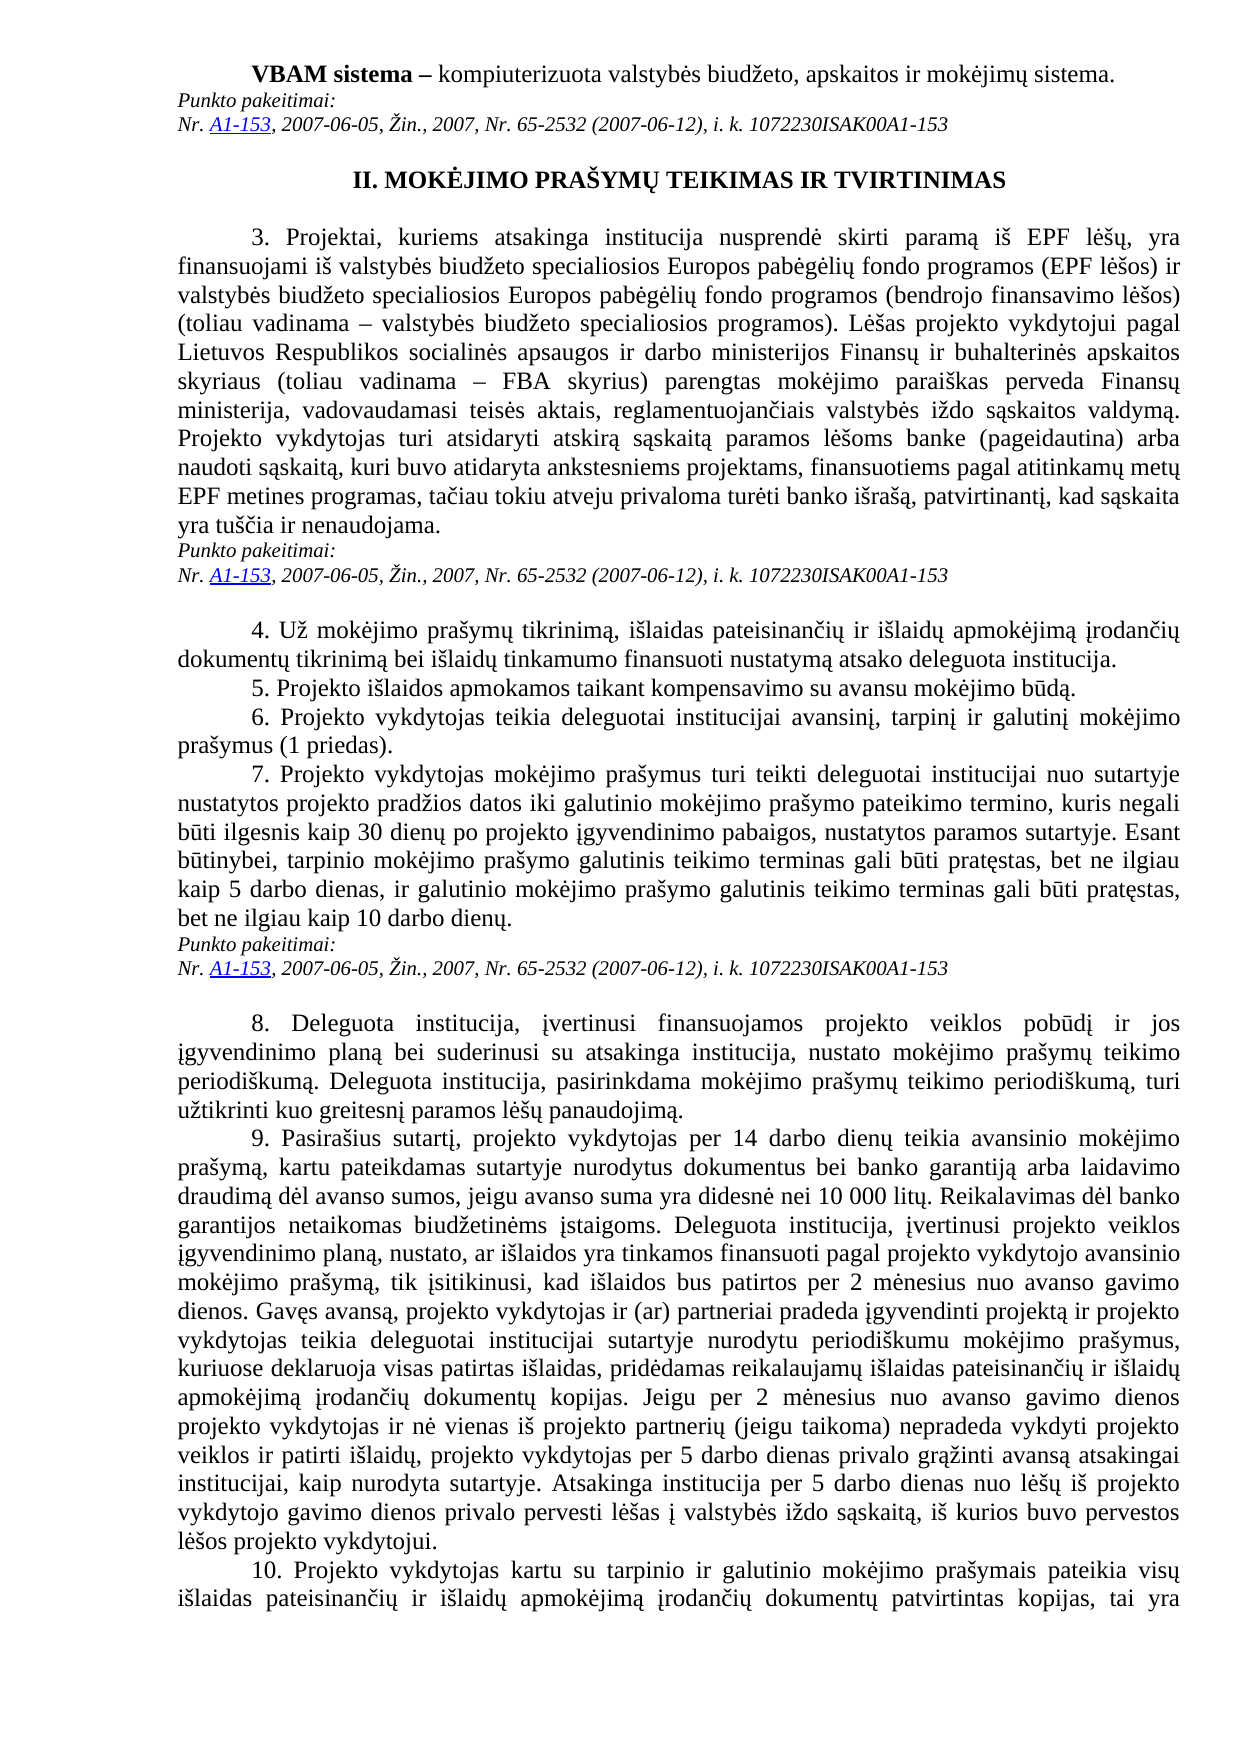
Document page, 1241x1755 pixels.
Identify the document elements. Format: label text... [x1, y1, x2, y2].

text Nr. A1-153, 2007-06-05, Žin., 2007, Nr. 65-2532 (2007-06-12), i. k. 1072230ISAK00A1-153 [177, 956, 1181, 980]
text VBAM sistema – kompiuterizuota valstybės biudžeto, apskaitos ir mokėjimų sistema. [177, 59, 1181, 88]
text 6. Projekto vykdytojas teikia deleguotai institucijai avansinį, tarpinį ir galutinį mokėjimo prašymus (1 priedas). [177, 702, 1181, 759]
text Punkto pakeitimai: [177, 88, 1181, 112]
text 8. Deleguota institucija, įvertinusi finansuojamos projekto veiklos pobūdį ir jos įgyvendinimo planą bei suderinusi su atsakinga institucija, nustato mokėjimo prašymų teikimo periodiškumą. Deleguota institucija, pasirinkdama mokėjimo prašymų teikimo periodiškumą, turi užtikrinti kuo greitesnį paramos lėšų panaudojimą. [177, 1008, 1181, 1123]
text 4. Už mokėjimo prašymų tikrinimą, išlaidas pateisinančių ir išlaidų apmokėjimą įrodančių dokumentų tikrinimą bei išlaidų tinkamumo finansuoti nustatymą atsako deleguota institucija. [177, 615, 1181, 673]
text 7. Projekto vykdytojas mokėjimo prašymus turi teikti deleguotai institucijai nuo sutartyje nustatytos projekto pradžios datos iki galutinio mokėjimo prašymo pateikimo termino, kuris negali būti ilgesnis kaip 30 dienų po projekto įgyvendinimo pabaigos, nustatytos paramos sutartyje. Esant būtinybei, tarpinio mokėjimo prašymo galutinis teikimo terminas gali būti pratęstas, bet ne ilgiau kaip 5 darbo dienas, ir galutinio mokėjimo prašymo galutinis teikimo terminas gali būti pratęstas, bet ne ilgiau kaip 10 darbo dienų. [177, 759, 1181, 932]
text 9. Pasirašius sutartį, projekto vykdytojas per 14 darbo dienų teikia avansinio mokėjimo prašymą, kartu pateikdamas sutartyje nurodytus dokumentus bei banko garantiją arba laidavimo draudimą dėl avanso sumos, jeigu avanso suma yra didesnė nei 10 000 litų. Reikalavimas dėl banko garantijos netaikomas biudžetinėms įstaigoms. Deleguota institucija, įvertinusi projekto veiklos įgyvendinimo planą, nustato, ar išlaidos yra tinkamos finansuoti pagal projekto vykdytojo avansinio mokėjimo prašymą, tik įsitikinusi, kad išlaidos bus patirtos per 2 mėnesius nuo avanso gavimo dienos. Gavęs avansą, projekto vykdytojas ir (ar) partneriai pradeda įgyvendinti projektą ir projekto vykdytojas teikia deleguotai institucijai sutartyje nurodytu periodiškumu mokėjimo prašymus, kuriuose deklaruoja visas patirtas išlaidas, pridėdamas reikalaujamų išlaidas pateisinančių ir išlaidų apmokėjimą įrodančių dokumentų kopijas. Jeigu per 2 mėnesius nuo avanso gavimo dienos projekto vykdytojas ir nė vienas iš projekto partnerių (jeigu taikoma) nepradeda vykdyti projekto veiklos ir patirti išlaidų, projekto vykdytojas per 5 darbo dienas privalo grąžinti avansą atsakingai institucijai, kaip nurodyta sutartyje. Atsakinga institucija per 5 darbo dienas nuo lėšų iš projekto vykdytojo gavimo dienos privalo pervesti lėšas į valstybės iždo sąskaitą, iš kurios buvo pervestos lėšos projekto vykdytojui. [177, 1123, 1181, 1555]
text Punkto pakeitimai: [177, 932, 1181, 956]
text 10. Projekto vykdytojas kartu su tarpinio ir galutinio mokėjimo prašymais pateikia visų išlaidas pateisinančių ir išlaidų apmokėjimą įrodančių dokumentų patvirtintas kopijas, tai yra [177, 1555, 1181, 1612]
text Punkto pakeitimai: [177, 538, 1181, 562]
text 5. Projekto išlaidos apmokamos taikant kompensavimo su avansu mokėjimo būdą. [177, 673, 1181, 702]
text II. MOKĖJIMO PRAŠYMŲ TEIKIMAS IR TVIRTINIMAS [177, 165, 1181, 193]
text Nr. A1-153, 2007-06-05, Žin., 2007, Nr. 65-2532 (2007-06-12), i. k. 1072230ISAK00A1-153 [177, 112, 1181, 136]
text Nr. A1-153, 2007-06-05, Žin., 2007, Nr. 65-2532 (2007-06-12), i. k. 1072230ISAK00A1-153 [177, 562, 1181, 587]
text 3. Projektai, kuriems atsakinga institucija nusprendė skirti paramą iš EPF lėšų, yra finansuojami iš valstybės biudžeto specialiosios Europos pabėgėlių fondo programos (EPF lėšos) ir valstybės biudžeto specialiosios Europos pabėgėlių fondo programos (bendrojo finansavimo lėšos) (toliau vadinama – valstybės biudžeto specialiosios programos). Lėšas projekto vykdytojui pagal Lietuvos Respublikos socialinės apsaugos ir darbo ministerijos Finansų ir buhalterinės apskaitos skyriaus (toliau vadinama – FBA skyrius) parengtas mokėjimo paraiškas perveda Finansų ministerija, vadovaudamasi teisės aktais, reglamentuojančiais valstybės iždo sąskaitos valdymą. Projekto vykdytojas turi atsidaryti atskirą sąskaitą paramos lėšoms banke (pageidautina) arba naudoti sąskaitą, kuri buvo atidaryta ankstesniems projektams, finansuotiems pagal atitinkamų metų EPF metines programas, tačiau tokiu atveju privaloma turėti banko išrašą, patvirtinantį, kad sąskaita yra tuščia ir nenaudojama. [177, 222, 1181, 538]
